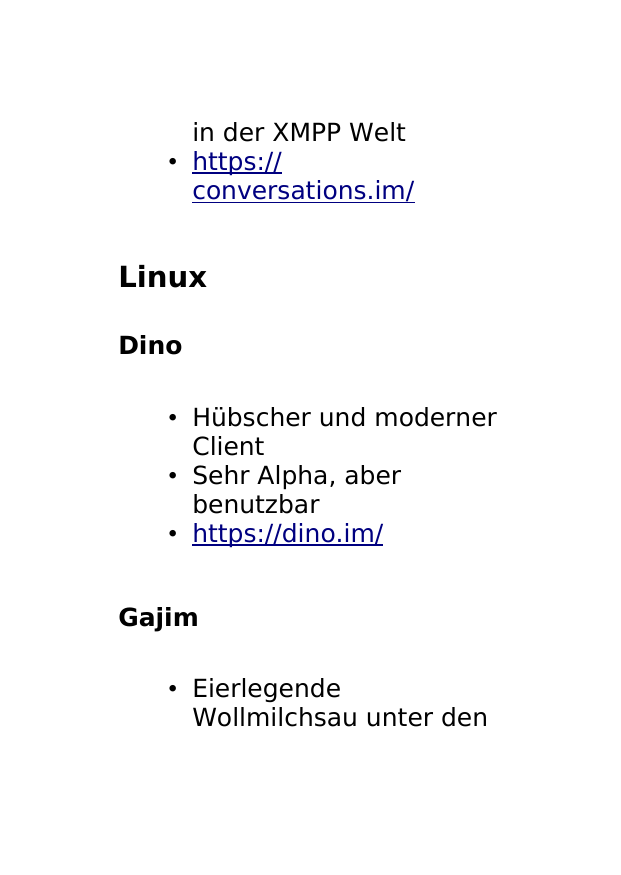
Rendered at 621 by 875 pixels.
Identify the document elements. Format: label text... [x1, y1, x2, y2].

list Sehr Alpha, aber benutzbar [177, 461, 502, 519]
list Eierlegende Wollmilchsau unter den [177, 674, 502, 732]
subtitle Dino [118, 332, 502, 361]
subtitle Linux [118, 260, 502, 294]
list https://dino.im/ [177, 519, 502, 548]
list in der XMPP Welt [177, 118, 502, 147]
subtitle Gajim [118, 603, 502, 632]
list Hübscher und moderner Client [177, 403, 502, 461]
list https://conversations.im/ [177, 147, 502, 206]
